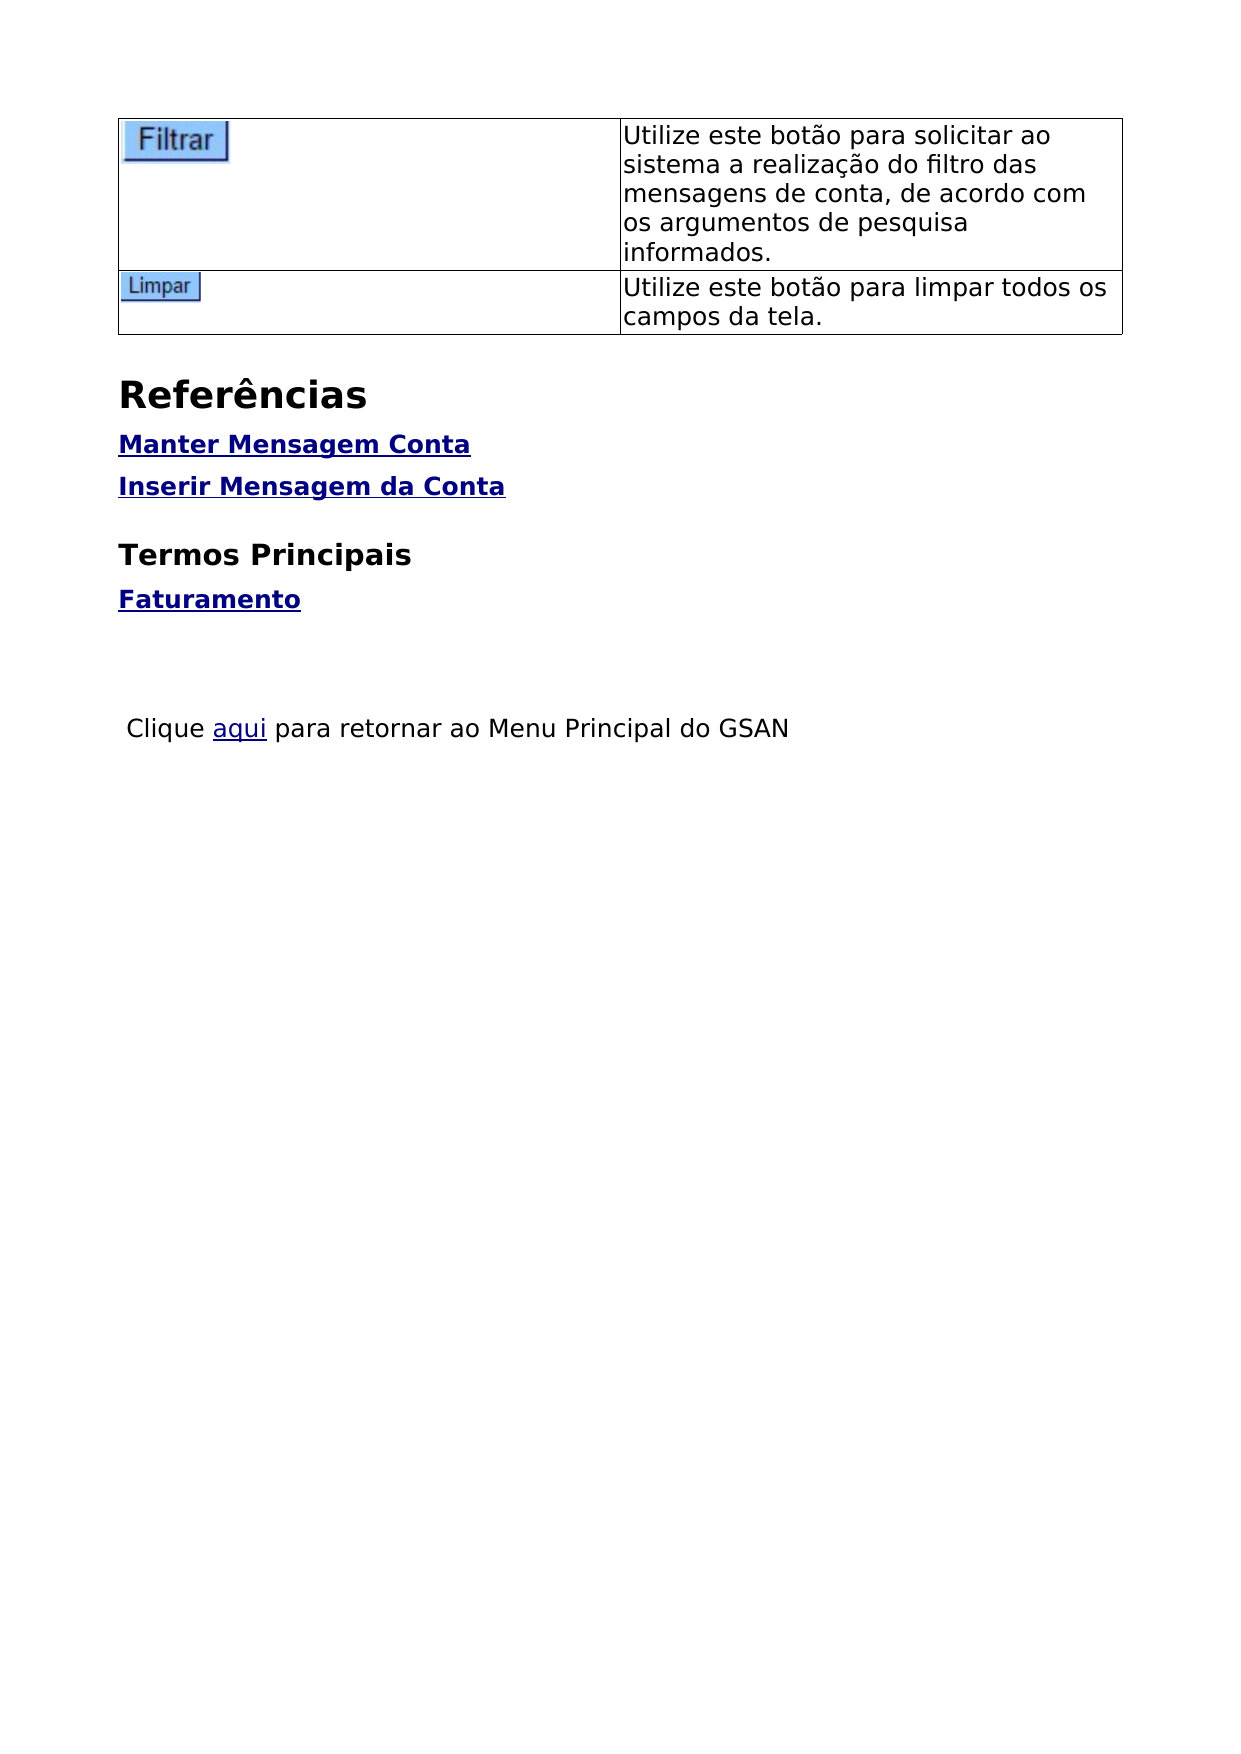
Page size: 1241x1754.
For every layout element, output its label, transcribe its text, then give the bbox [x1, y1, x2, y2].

table_cell Utilize este botão para limpar todos os campos da tela. [621, 271, 1122, 334]
subtitle Termos Principais [118, 538, 1122, 572]
text Inserir Mensagem da Conta [118, 472, 1122, 501]
table_cell Utilize este botão para solicitar ao sistema a realização do filtro das mensagens de conta, de acordo com os argumentos de pesquisa informados. [621, 119, 1122, 270]
text Manter Mensagem Conta [118, 430, 1122, 459]
table_cell [119, 119, 620, 270]
table_cell [119, 271, 620, 334]
subtitle Referências [118, 374, 1122, 418]
picture [121, 272, 201, 303]
picture [121, 121, 231, 164]
text Faturamento [118, 585, 1122, 614]
text Clique aqui para retornar ao Menu Principal do GSAN [118, 627, 1122, 743]
